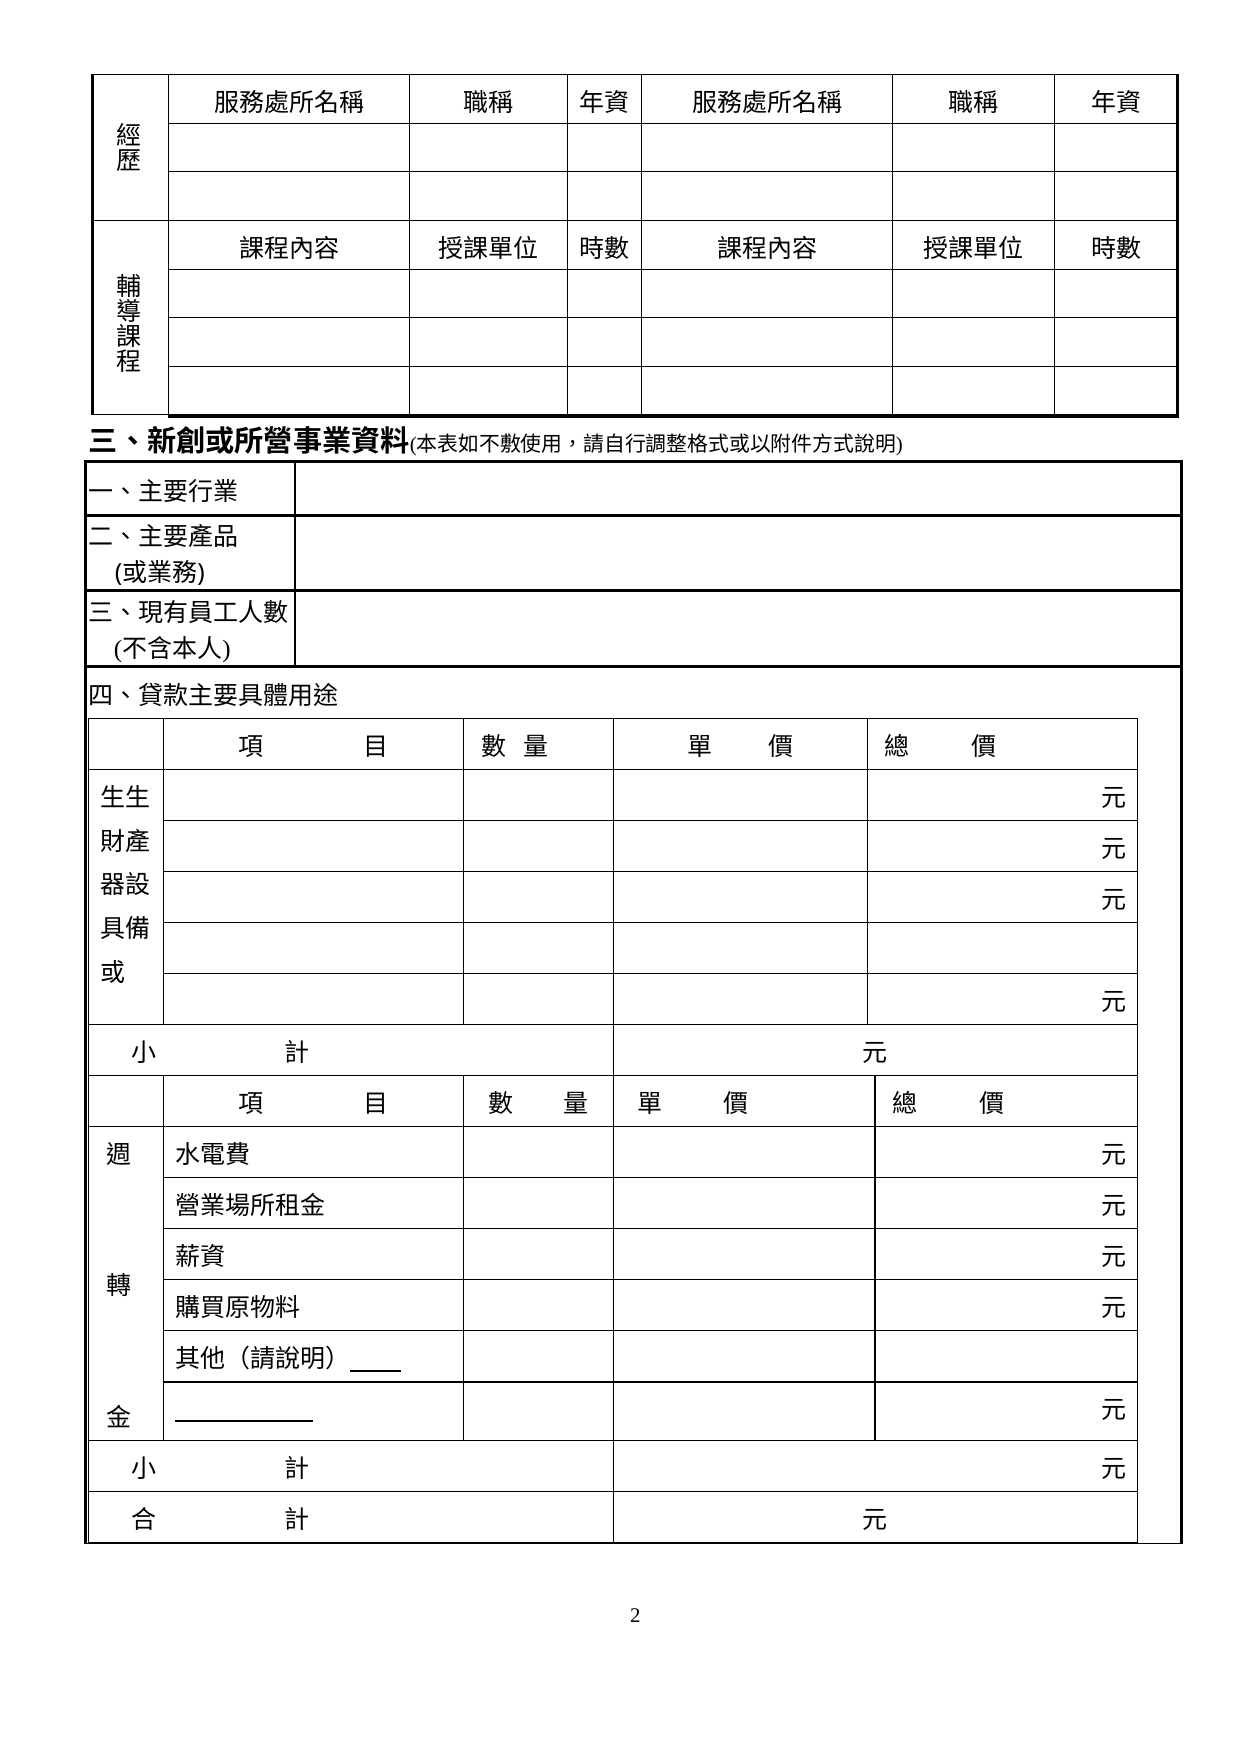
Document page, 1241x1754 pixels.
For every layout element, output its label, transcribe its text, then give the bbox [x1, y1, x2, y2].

table_cell 水電費 [164, 1127, 463, 1177]
table_cell 元 [868, 974, 1137, 1024]
table_header 數 量 [464, 719, 613, 769]
table_cell 週 轉 金 [89, 1127, 163, 1440]
table_cell 薪資 [164, 1229, 463, 1279]
table_cell [410, 367, 567, 414]
table_cell 時數 [1055, 221, 1176, 268]
table_cell [169, 318, 409, 366]
table_cell 課程內容 [642, 221, 892, 268]
table_cell [1055, 124, 1176, 171]
table_cell [568, 318, 641, 366]
table_cell [876, 1331, 1137, 1381]
table_cell [410, 270, 567, 317]
table_cell [1055, 367, 1176, 414]
table_cell [893, 318, 1054, 366]
table_cell [614, 770, 867, 820]
table_cell [642, 318, 892, 366]
table_cell 總 價 [876, 1076, 1137, 1126]
table_cell 時數 [568, 221, 641, 268]
table_cell [614, 872, 867, 922]
table_cell 元 [614, 1441, 1137, 1491]
table_cell 元 [868, 872, 1137, 922]
table_cell 元 [876, 1383, 1137, 1440]
table_cell 年資 [568, 75, 641, 122]
table_cell [614, 1280, 874, 1330]
table_cell 三、現有員工人數 (不含本人) [87, 592, 294, 665]
table_cell 服務處所名稱 [169, 75, 409, 122]
table_cell [614, 821, 867, 871]
table_header 一、主要行業 [87, 463, 294, 513]
table_cell [169, 270, 409, 317]
table_cell [464, 1280, 613, 1330]
table_header 總 價 [868, 719, 1137, 769]
table_cell 經歷 [94, 75, 168, 220]
table_cell [296, 592, 1180, 665]
table_cell 小 計 [89, 1441, 613, 1491]
table_header 單 價 [614, 719, 867, 769]
table_cell [1055, 318, 1176, 366]
table_cell [410, 172, 567, 220]
table_cell [642, 124, 892, 171]
table_cell 課程內容 [169, 221, 409, 268]
table_cell [642, 367, 892, 414]
table_cell 輔導課程 [94, 221, 168, 414]
table_cell 生生 財產 器設 具備 或 [89, 770, 163, 1024]
table_cell 元 [876, 1178, 1137, 1228]
table_cell [614, 1383, 874, 1440]
table_cell 授課單位 [410, 221, 567, 268]
table_cell [164, 923, 463, 973]
table_cell [614, 1229, 874, 1279]
table_cell [568, 367, 641, 414]
table_cell [410, 124, 567, 171]
table_cell [568, 124, 641, 171]
table_cell 購買原物料 [164, 1280, 463, 1330]
table_header [296, 463, 1180, 513]
table_cell [164, 974, 463, 1024]
table_cell [1055, 270, 1176, 317]
table_cell [464, 872, 613, 922]
table_cell [642, 270, 892, 317]
table_cell [89, 1076, 163, 1126]
table_cell 元 [614, 1025, 1137, 1075]
table_cell [464, 923, 613, 973]
table_cell 單 價 [614, 1076, 874, 1126]
table_cell [464, 1331, 613, 1381]
table_cell [614, 1331, 874, 1381]
table_cell 數 量 [464, 1076, 613, 1126]
table_cell 元 [868, 770, 1137, 820]
table_cell 元 [614, 1492, 1137, 1542]
table_cell [296, 517, 1180, 589]
table_cell 項 目 [164, 1076, 463, 1126]
table_cell [614, 923, 867, 973]
text 三、新創或所營事業資料(本表如不敷使用，請自行調整格式或以附件方式說明) [89, 417, 1181, 460]
table_cell 其他（請說明） [164, 1331, 463, 1381]
table_cell [164, 770, 463, 820]
table_cell 年資 [1055, 75, 1176, 122]
table_cell [464, 974, 613, 1024]
table_cell [642, 172, 892, 220]
table_cell [614, 1178, 874, 1228]
table_cell [568, 270, 641, 317]
table_cell [464, 770, 613, 820]
table_cell [169, 124, 409, 171]
table_cell [1055, 172, 1176, 220]
table_cell [410, 318, 567, 366]
table_cell [614, 1127, 874, 1177]
table_cell [893, 367, 1054, 414]
table_cell 職稱 [410, 75, 567, 122]
table_header [89, 719, 163, 769]
table_cell 四、貸款主要具體用途 [87, 668, 1180, 1543]
table_cell 營業場所租金 [164, 1178, 463, 1228]
table_cell [893, 172, 1054, 220]
table_cell [868, 923, 1137, 973]
table_cell 授課單位 [893, 221, 1054, 268]
table_cell 元 [876, 1127, 1137, 1177]
table_cell [614, 974, 867, 1024]
table_header 項 目 [164, 719, 463, 769]
table_cell 二、主要產品 (或業務) [87, 517, 294, 589]
table_cell [568, 172, 641, 220]
table_cell [169, 172, 409, 220]
table_cell [464, 1383, 613, 1440]
table_cell [464, 1127, 613, 1177]
table_cell 職稱 [893, 75, 1054, 122]
table_cell [164, 821, 463, 871]
table_cell [464, 1229, 613, 1279]
table_cell 小 計 [89, 1025, 613, 1075]
table_cell 元 [876, 1229, 1137, 1279]
table_cell [164, 872, 463, 922]
table_cell 元 [876, 1280, 1137, 1330]
table_cell [169, 367, 409, 414]
table_cell [464, 821, 613, 871]
table_cell [893, 270, 1054, 317]
table_cell 服務處所名稱 [642, 75, 892, 122]
table_cell 合 計 [89, 1492, 613, 1542]
table_cell [893, 124, 1054, 171]
table_cell 元 [868, 821, 1137, 871]
table_cell [164, 1383, 463, 1440]
table_cell [464, 1178, 613, 1228]
